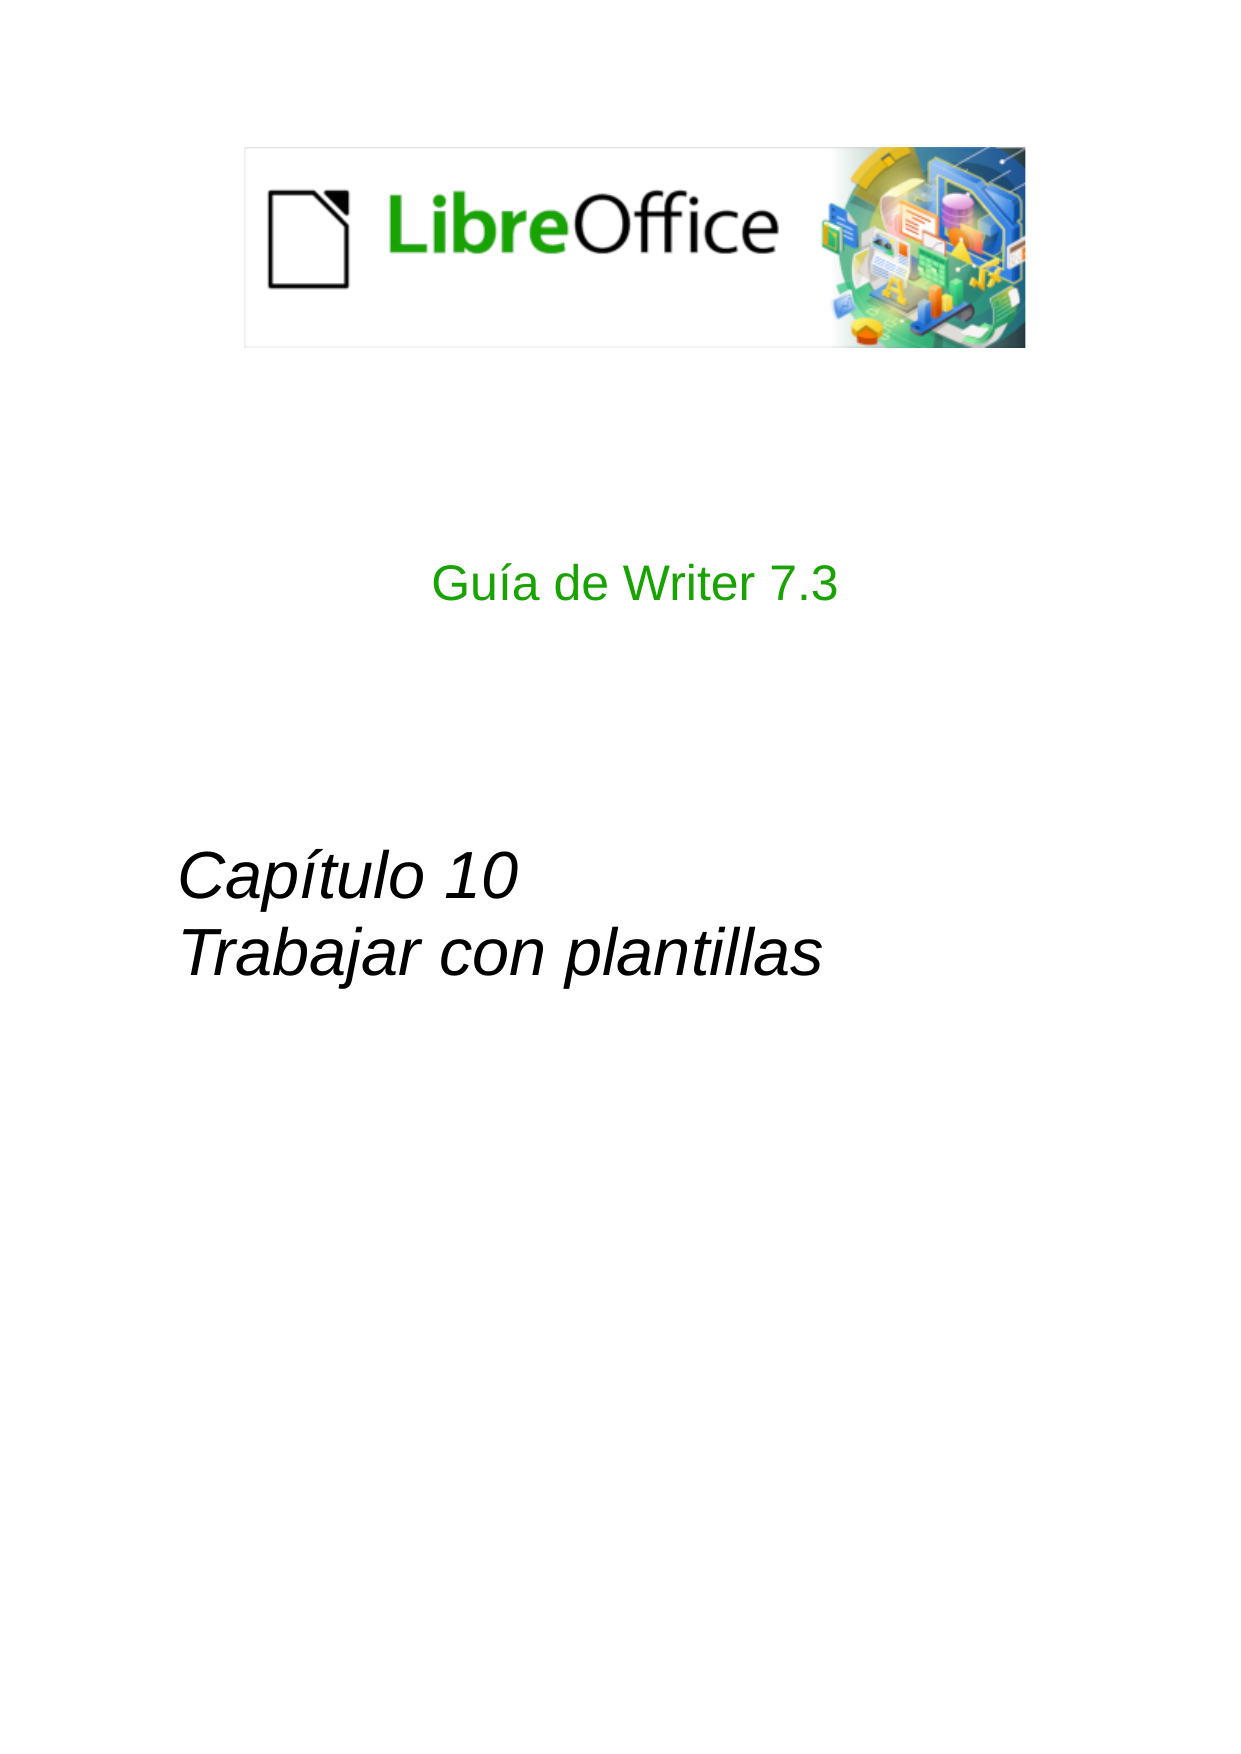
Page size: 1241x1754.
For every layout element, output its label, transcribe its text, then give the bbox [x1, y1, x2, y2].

picture [244, 147, 1026, 348]
text Guía de Writer 7.3 [177, 554, 1093, 611]
title Capítulo 10 Trabajar con plantillas [177, 836, 1093, 990]
